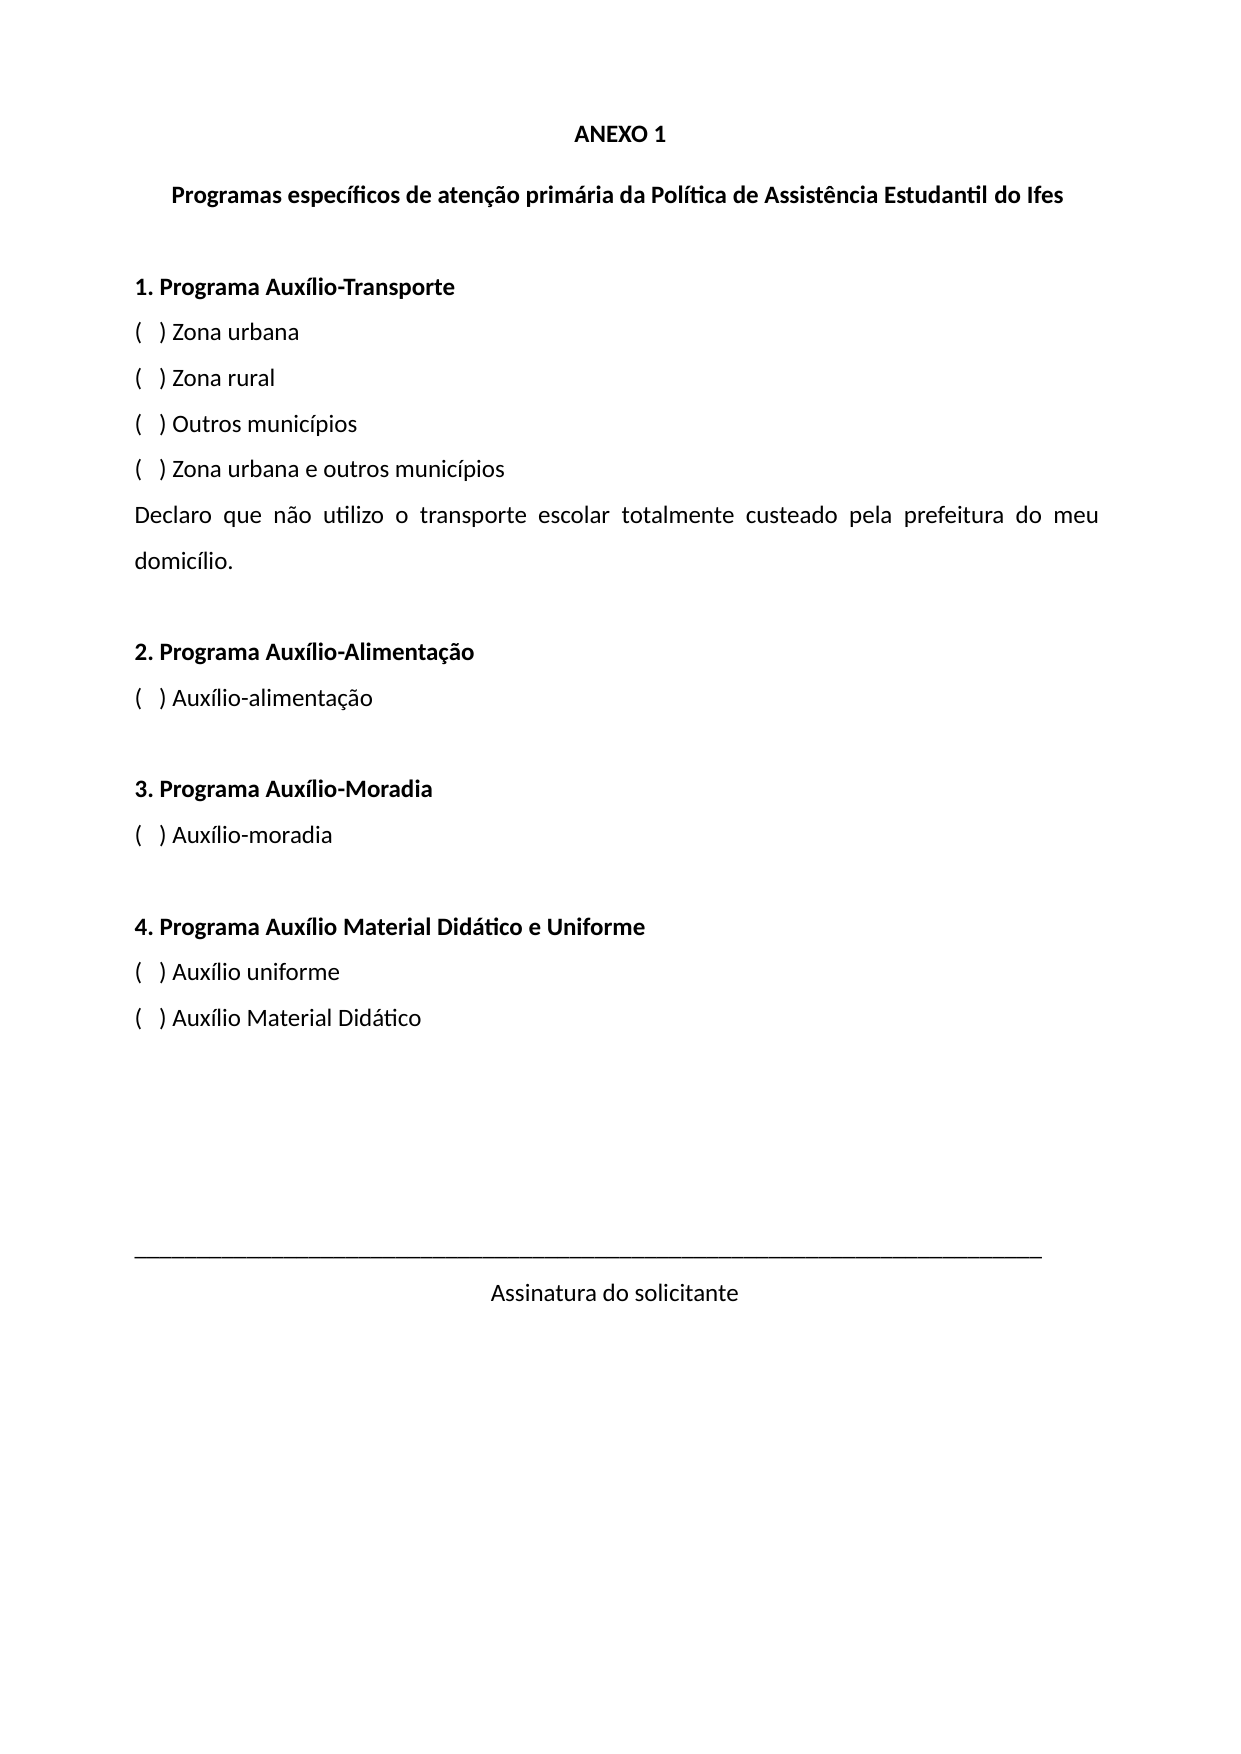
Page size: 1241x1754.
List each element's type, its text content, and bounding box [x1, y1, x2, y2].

list ( ) Zona urbana [134, 316, 1101, 347]
list ( ) Zona rural [134, 362, 1101, 393]
list ( ) Auxílio Material Didático [134, 1002, 1100, 1033]
list ( ) Auxílio-moradia [134, 819, 1101, 850]
list 1. Programa Auxílio-Transporte [134, 271, 1101, 301]
list ( ) Auxílio-alimentação [134, 682, 1100, 713]
list 4. Programa Auxílio Material Didático e Uniforme [134, 911, 1100, 941]
list Assinatura do solicitante [134, 1277, 1101, 1307]
list ( ) Auxílio uniforme [134, 957, 1100, 987]
list _________________________________________________________________________ [134, 1231, 1101, 1261]
list Programas específicos de atenção primária da Política de Assistência Estudantil do Ifes [134, 179, 1101, 210]
list 2. Programa Auxílio-Alimentação [134, 636, 1100, 667]
list Declaro que não utilizo o transporte escolar totalmente custeado pela prefeitura do meu domicílio. [134, 499, 1101, 576]
text ANEXO 1 [118, 118, 1122, 149]
list ( ) Outros municípios [134, 408, 1101, 438]
list 3. Programa Auxílio-Moradia [134, 774, 1101, 804]
list ( ) Zona urbana e outros municípios [134, 453, 1101, 484]
